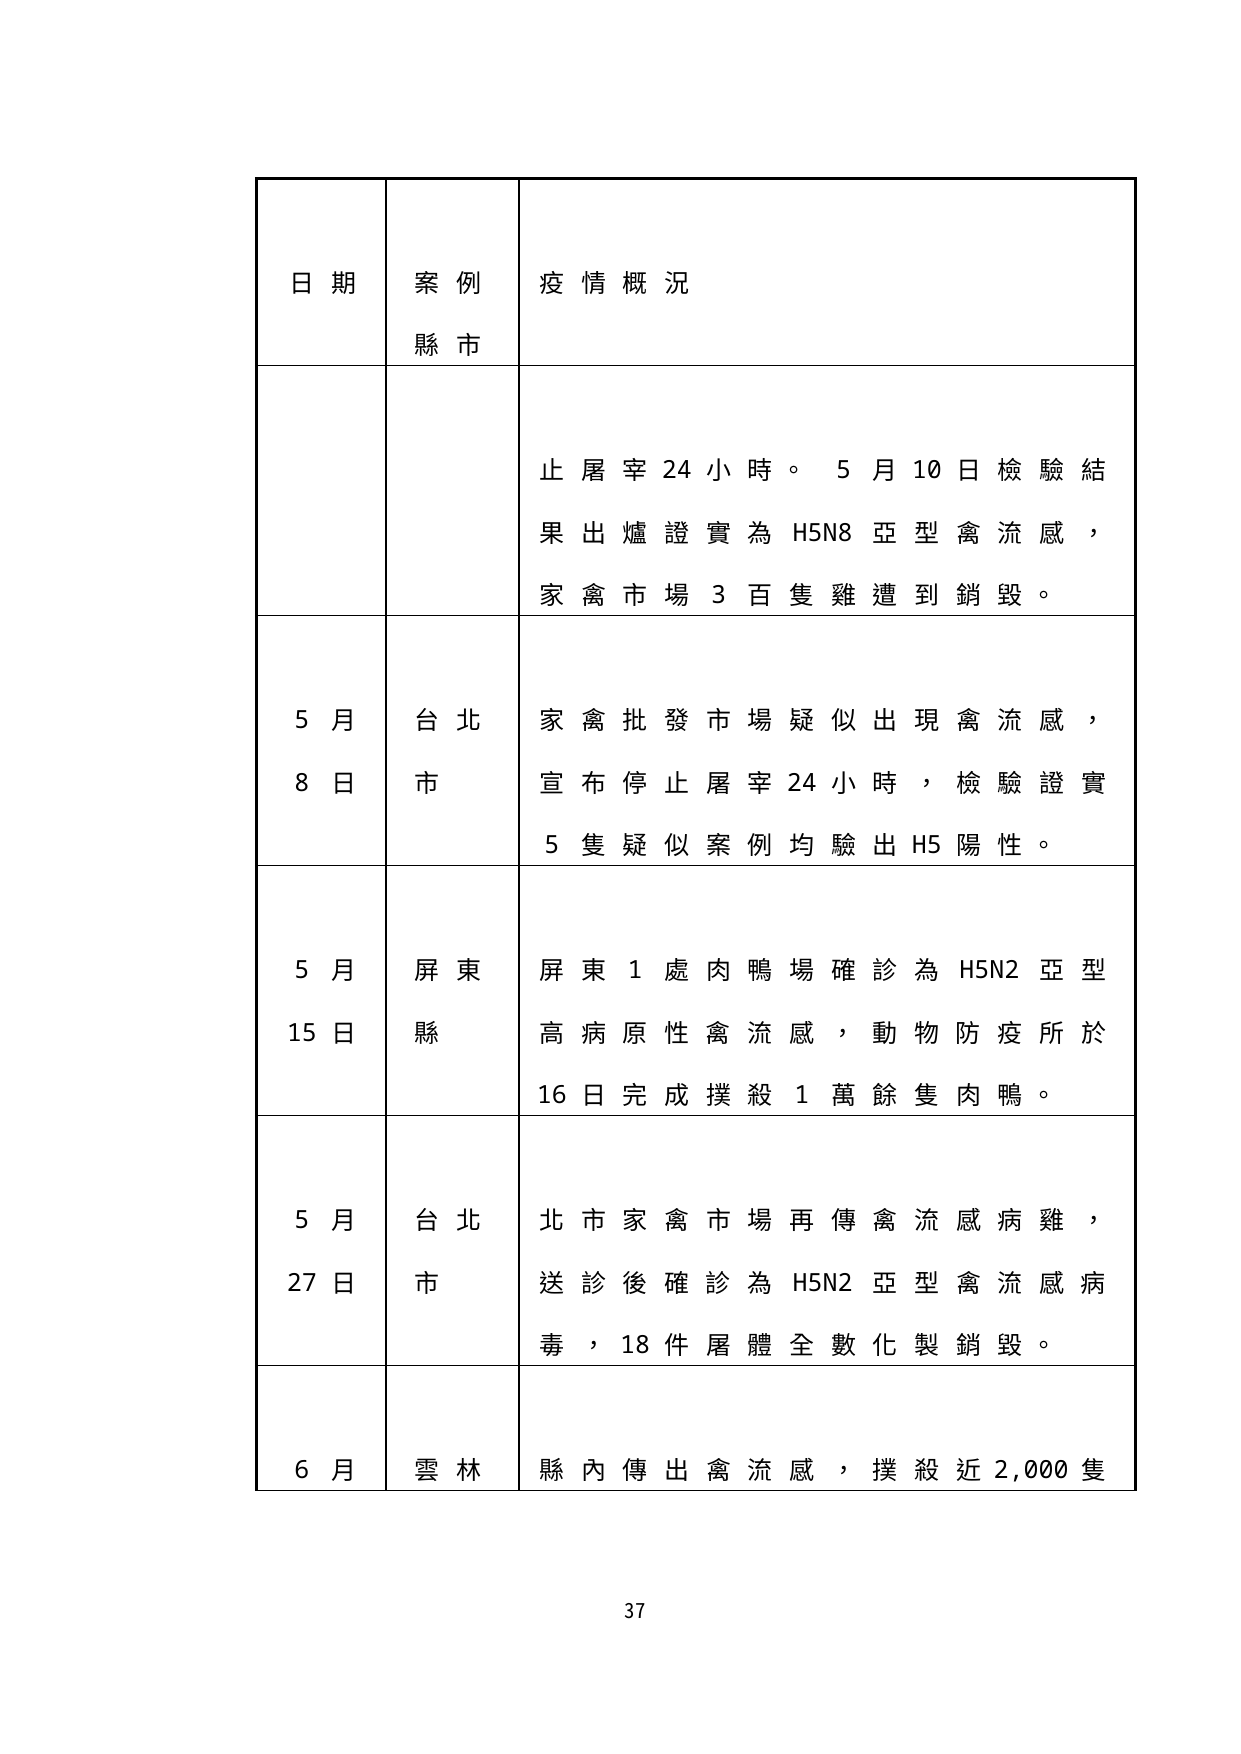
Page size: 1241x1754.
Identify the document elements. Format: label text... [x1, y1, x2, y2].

table_cell [387, 366, 518, 615]
table_header 日期 [258, 180, 385, 365]
table_cell 雲林 [387, 1366, 518, 1490]
table_cell 屏東縣 [387, 866, 518, 1115]
table_header 案例縣市 [387, 180, 518, 365]
table_cell 台北市 [387, 616, 518, 865]
table_cell 5月15日 [258, 866, 385, 1115]
table_cell 屏東1處肉鴨場確診為H5N2亞型高病原性禽流感，動物防疫所於16日完成撲殺1萬餘隻肉鴨。 [520, 866, 1134, 1115]
table_header 疫情概況 [520, 180, 1134, 365]
table_cell [258, 366, 385, 615]
table_cell 北市家禽市場再傳禽流感病雞，送診後確診為H5N2亞型禽流感病毒，18件屠體全數化製銷毀。 [520, 1116, 1134, 1365]
table_cell 止屠宰24小時。5月10日檢驗結果出爐證實為H5N8亞型禽流感，家禽市場3百隻雞遭到銷毀。 [520, 366, 1134, 615]
table_cell 台北市 [387, 1116, 518, 1365]
table_cell 5月8日 [258, 616, 385, 865]
table_cell 5月27日 [258, 1116, 385, 1365]
table_cell 縣內傳出禽流感，撲殺近2,000隻 [520, 1366, 1134, 1490]
table_cell 家禽批發市場疑似出現禽流感，宣布停止屠宰24小時，檢驗證實5隻疑似案例均驗出H5陽性。 [520, 616, 1134, 865]
table_cell 6月 [258, 1366, 385, 1490]
